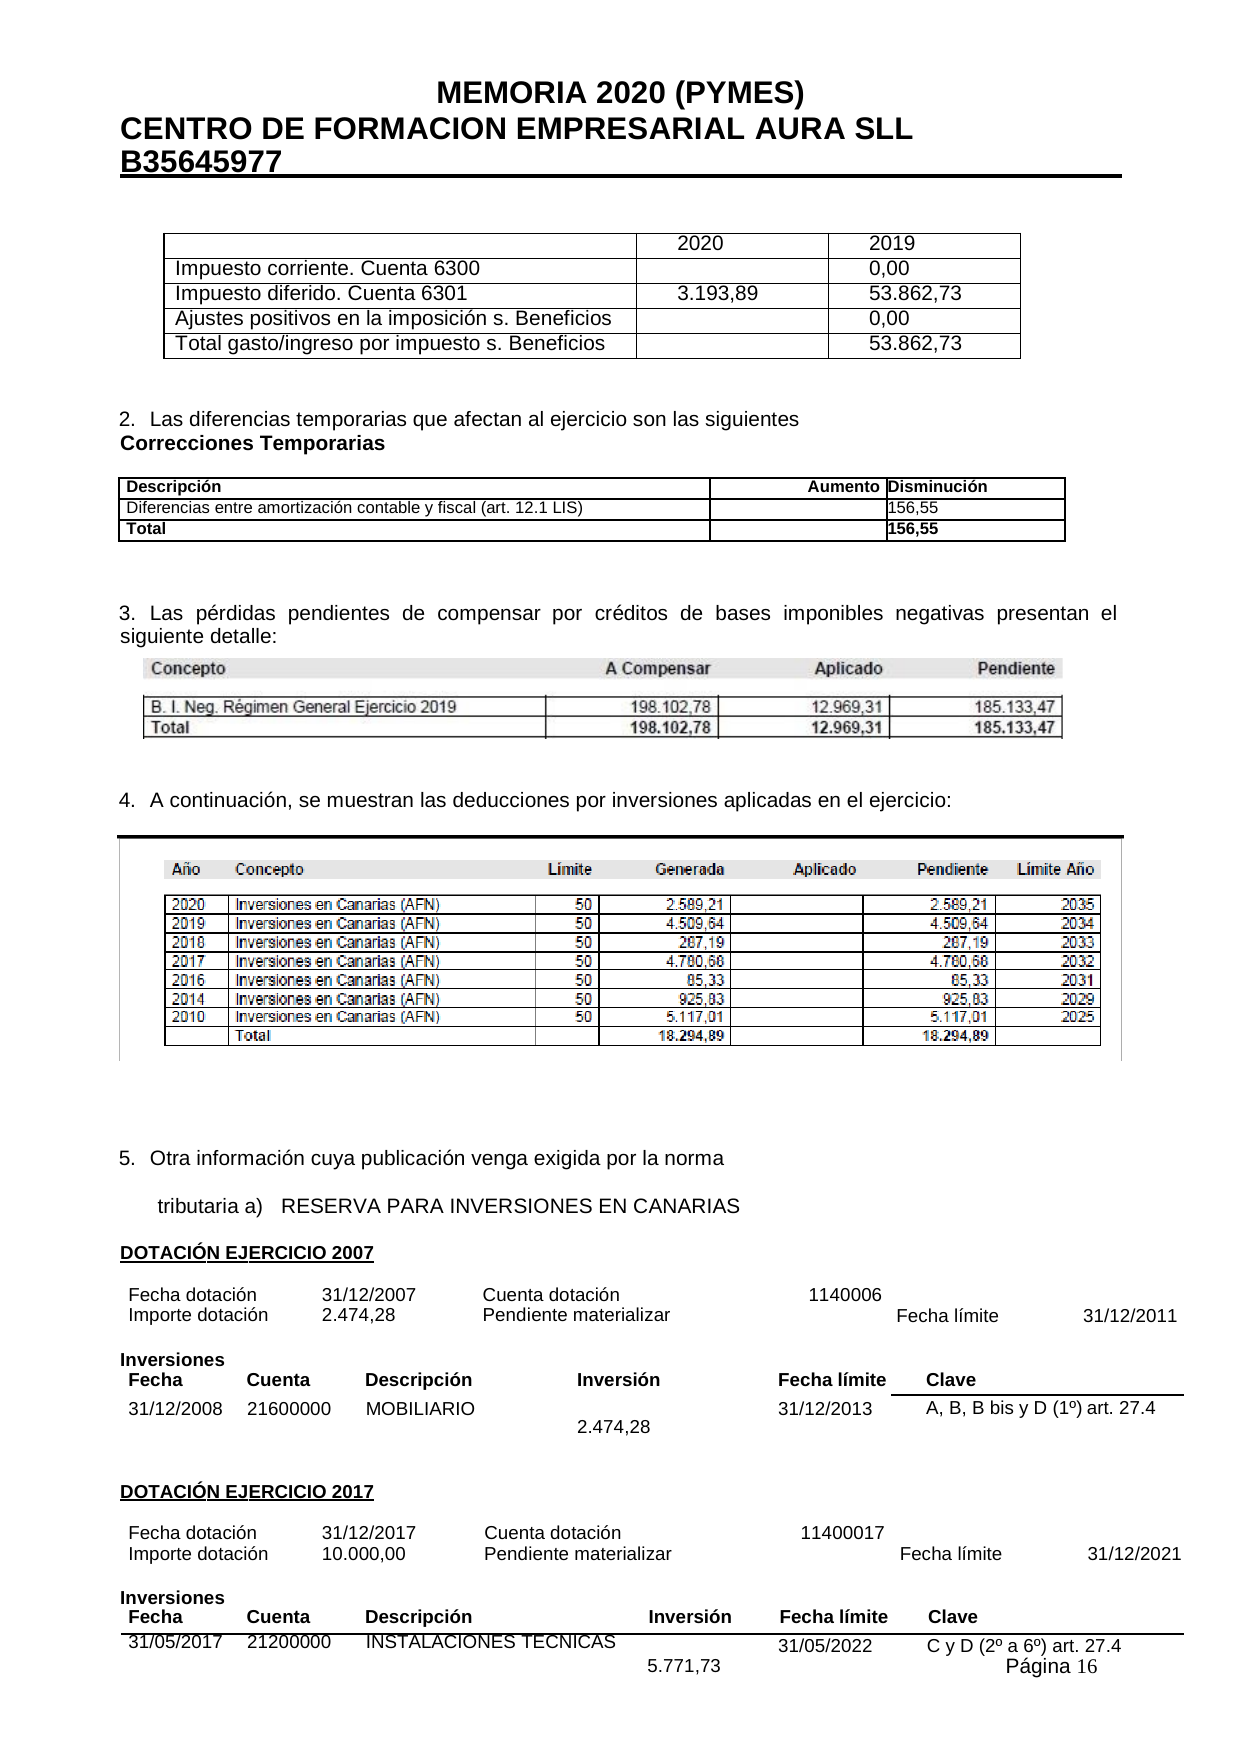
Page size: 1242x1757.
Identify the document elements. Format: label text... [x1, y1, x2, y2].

table_cell 3.193,89 [637, 284, 828, 307]
table_cell [637, 259, 828, 282]
table_header 31/12/2011 [1082, 1276, 1184, 1339]
text Fecha dotación 31/12/2017 Cuenta dotación 11400017 [128, 1522, 1196, 1543]
table_cell Impuesto corriente. Cuenta 6300 [165, 259, 636, 282]
table_cell 156,55 [888, 500, 1064, 519]
text 5. Otra información cuya publicación venga exigida por la norma tributaria a) RESERVA PARA INVERSIONES EN CANARIAS [118, 1146, 810, 1218]
table_header Cuenta dotación Pendiente materializar [478, 1276, 723, 1339]
text 31/05/2022 C y D (2º a 6º) art. 27.4 [778, 1635, 1196, 1656]
text Inversiones [120, 1587, 1196, 1608]
text 5.771,73 [647, 1655, 725, 1676]
table_cell [711, 500, 886, 519]
table_cell [637, 309, 828, 332]
text Fecha Cuenta Descripción Inversión Fecha límite Clave [128, 1608, 1196, 1627]
table_cell art. 27.4 [1082, 1396, 1184, 1446]
table_cell Inversión [478, 1371, 723, 1394]
text Correcciones Temporarias [120, 430, 1196, 453]
text DOTACIÓN EJERCICIO 2017 [120, 1480, 1196, 1501]
table_cell 31/12/2013 [723, 1394, 891, 1446]
table_cell [891, 1339, 1082, 1371]
table_cell [723, 1339, 891, 1371]
table_header Fecha límite [891, 1276, 1082, 1339]
table_cell 53.862,73 [829, 334, 1020, 357]
table_header 2019 [829, 234, 1020, 257]
table_cell 31/12/2008 21600000 MOBILIARIO [116, 1394, 478, 1446]
table_cell Diferencias entre amortización contable y fiscal (art. 12.1 LIS) [120, 500, 709, 519]
text 31/05/2017 21200000 INSTALACIONES TECNICAS [128, 1635, 619, 1652]
table_header Fecha dotación 31/12/2007 Importe dotación 2.474,28 [116, 1276, 478, 1339]
table_cell 0,00 [829, 259, 1020, 282]
table_header Disminución [888, 479, 1064, 498]
table_cell [1082, 1339, 1184, 1371]
text 2. Las diferencias temporarias que afectan al ejercicio son las siguientes [118, 406, 1196, 430]
table_cell [1082, 1371, 1184, 1394]
text DOTACIÓN EJERCICIO 2007 [120, 1242, 1196, 1263]
table_cell 2.474,28 [478, 1394, 723, 1446]
table_cell Ajustes positivos en la imposición s. Beneficios [165, 309, 636, 332]
table_cell 156,55 [888, 521, 1064, 539]
table_cell Clave [891, 1371, 1082, 1394]
text Importe dotación 10.000,00 Pendiente materializar Fecha límite 31/12/2021 [128, 1543, 1196, 1564]
table_cell Total gasto/ingreso por impuesto s. Beneficios [165, 334, 636, 357]
table_header 1140006 [723, 1276, 891, 1339]
table_header [165, 234, 636, 257]
table_header 2020 [637, 234, 828, 257]
table_cell Fecha Cuenta Descripción [116, 1371, 478, 1394]
table_header Descripción [120, 479, 709, 498]
table_cell Fecha límite [723, 1371, 891, 1394]
table_header Aumento [711, 479, 886, 498]
table_cell [637, 334, 828, 357]
table_cell Impuesto diferido. Cuenta 6301 [165, 284, 636, 307]
table_cell 0,00 [829, 309, 1020, 332]
table_cell 53.862,73 [829, 284, 1020, 307]
table_cell Total [120, 521, 709, 539]
table_cell Inversiones [116, 1339, 478, 1371]
table_cell [478, 1339, 723, 1371]
table_cell [711, 521, 886, 539]
text 4. A continuación, se muestran las deducciones por inversiones aplicadas en el ejercicio: [118, 788, 1196, 812]
text 3. Las pérdidas pendientes de compensar por créditos de bases imponibles negativas presentan el siguiente detalle: [119, 602, 1124, 648]
table_cell A, B, B bis y D (1º) [891, 1396, 1082, 1446]
